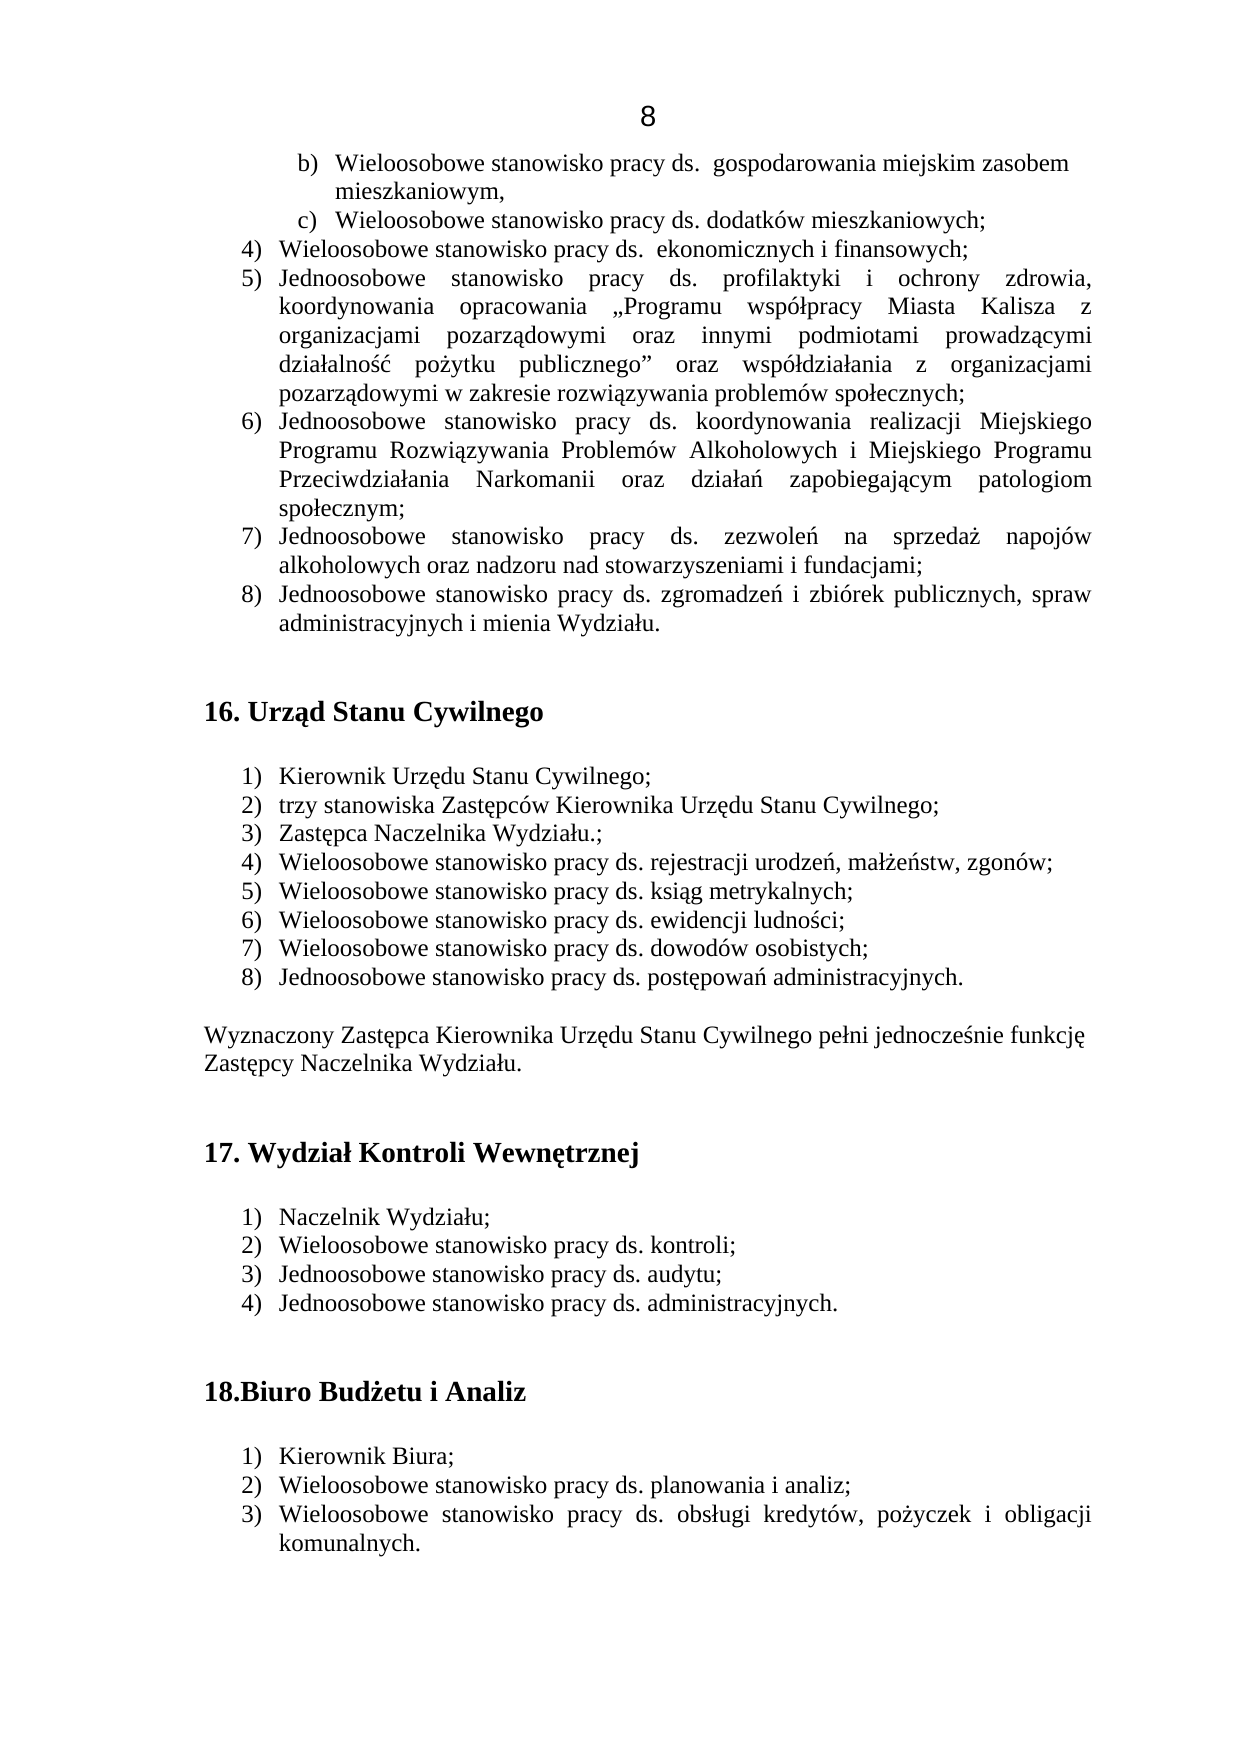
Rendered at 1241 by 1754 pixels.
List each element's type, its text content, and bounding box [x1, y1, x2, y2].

list Jednoosobowe stanowisko pracy ds. koordynowania realizacji Miejskiego Programu Rozwiązywania Problemów Alkoholowych i Miejskiego Programu Przeciwdziałania Narkomanii oraz działań zapobiegającym patologiom społecznym; [241, 406, 1092, 521]
text 18.Biuro Budżetu i Analiz [204, 1374, 1092, 1408]
list Kierownik Biura; [241, 1441, 1092, 1470]
list Naczelnik Wydziału; [241, 1202, 1092, 1231]
list Jednoosobowe stanowisko pracy ds. postępowań administracyjnych. [241, 962, 1092, 991]
list Wieloosobowe stanowisko pracy ds. dodatków mieszkaniowych; [297, 205, 1092, 234]
text 17. Wydział Kontroli Wewnętrznej [204, 1135, 1092, 1168]
list trzy stanowiska Zastępców Kierownika Urzędu Stanu Cywilnego; [241, 790, 1092, 818]
list Wieloosobowe stanowisko pracy ds. ewidencji ludności; [241, 905, 1092, 933]
text 16. Urząd Stanu Cywilnego [204, 694, 1092, 727]
list Zastępca Naczelnika Wydziału.; [241, 818, 1092, 847]
list Wieloosobowe stanowisko pracy ds. kontroli; [241, 1231, 1092, 1259]
list Wieloosobowe stanowisko pracy ds. ekonomicznych i finansowych; [241, 234, 1092, 263]
list Wieloosobowe stanowisko pracy ds. dowodów osobistych; [241, 933, 1092, 962]
list Jednoosobowe stanowisko pracy ds. audytu; [241, 1259, 1092, 1288]
list Wieloosobowe stanowisko pracy ds. rejestracji urodzeń, małżeństw, zgonów; [241, 847, 1092, 876]
list Jednoosobowe stanowisko pracy ds. zezwoleń na sprzedaż napojów alkoholowych oraz nadzoru nad stowarzyszeniami i fundacjami; [241, 521, 1092, 579]
list Jednoosobowe stanowisko pracy ds. zgromadzeń i zbiórek publicznych, spraw administracyjnych i mienia Wydziału. [241, 579, 1092, 636]
text Wyznaczony Zastępca Kierownika Urzędu Stanu Cywilnego pełni jednocześnie funkcję Zastępcy Naczelnika Wydziału. [204, 1020, 1092, 1077]
list Wieloosobowe stanowisko pracy ds. gospodarowania miejskim zasobem mieszkaniowym, [297, 148, 1092, 205]
list Wieloosobowe stanowisko pracy ds. ksiąg metrykalnych; [241, 876, 1092, 905]
list Jednoosobowe stanowisko pracy ds. profilaktyki i ochrony zdrowia, koordynowania opracowania „Programu współpracy Miasta Kalisza z organizacjami pozarządowymi oraz innymi podmiotami prowadzącymi działalność pożytku publicznego” oraz współdziałania z organizacjami pozarządowymi w zakresie rozwiązywania problemów społecznych; [241, 263, 1092, 406]
list Jednoosobowe stanowisko pracy ds. administracyjnych. [241, 1288, 1092, 1317]
list Kierownik Urzędu Stanu Cywilnego; [241, 761, 1092, 790]
list Wieloosobowe stanowisko pracy ds. obsługi kredytów, pożyczek i obligacji komunalnych. [241, 1499, 1092, 1556]
list Wieloosobowe stanowisko pracy ds. planowania i analiz; [241, 1470, 1092, 1499]
